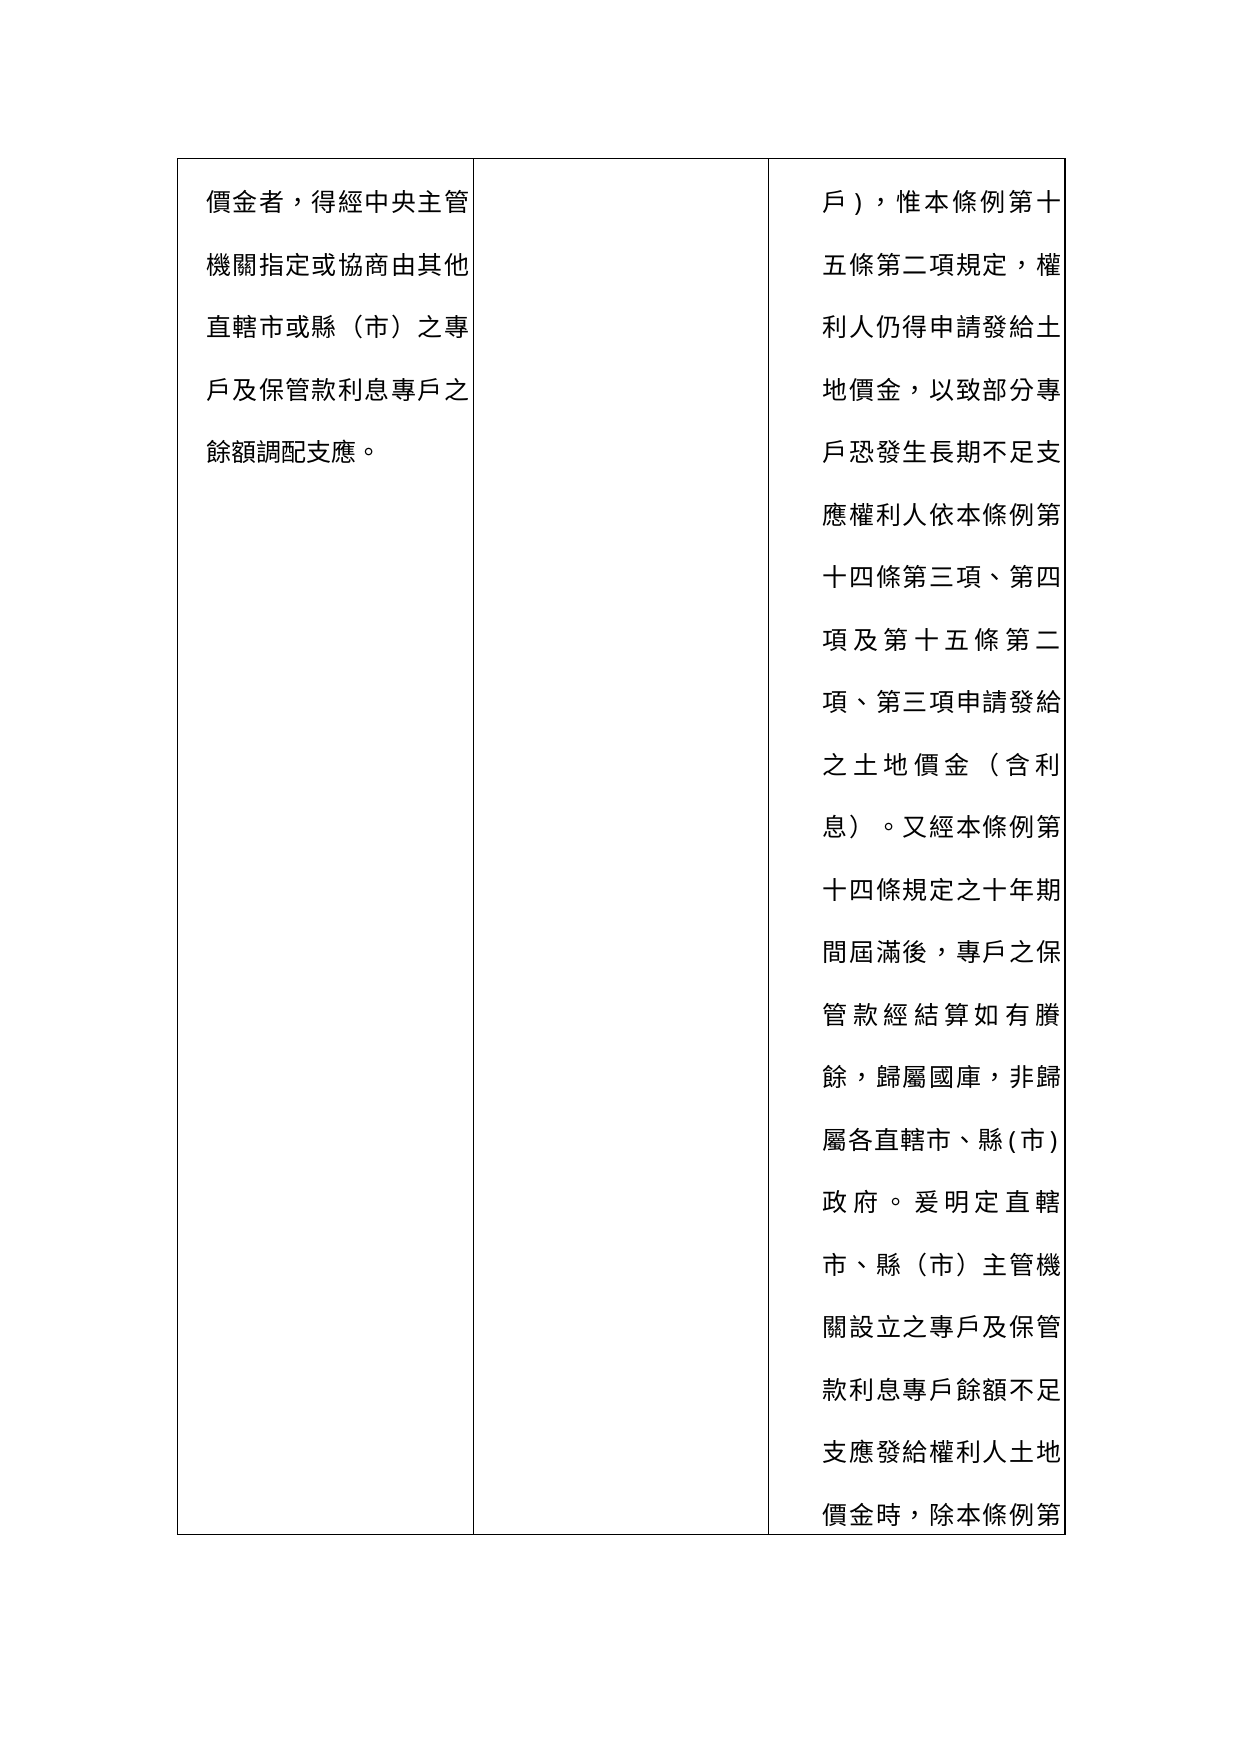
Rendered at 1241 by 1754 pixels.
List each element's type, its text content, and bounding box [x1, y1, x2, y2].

table_cell 戶)，惟本條例第十五條第二項規定，權利人仍得申請發給土地價金，以致部分專戶恐發生長期不足支應權利人依本條例第十四條第三項、第四項及第十五條第二項、第三項申請發給之土地價金（含利息）。又經本條例第十四條規定之十年期間屆滿後，專戶之保管款經結算如有賸餘，歸屬國庫，非歸屬各直轄市、縣(市)政府。爰明定直轄市、縣（市）主管機關設立之專戶及保管款利息專戶餘額不足支應發給權利人土地價金時，除本條例第 [769, 159, 1064, 1534]
table_cell 價金者，得經中央主管機關指定或協商由其他直轄市或縣（市）之專戶及保管款利息專戶之餘額調配支應。 [178, 159, 473, 1534]
table_cell [474, 159, 768, 1534]
